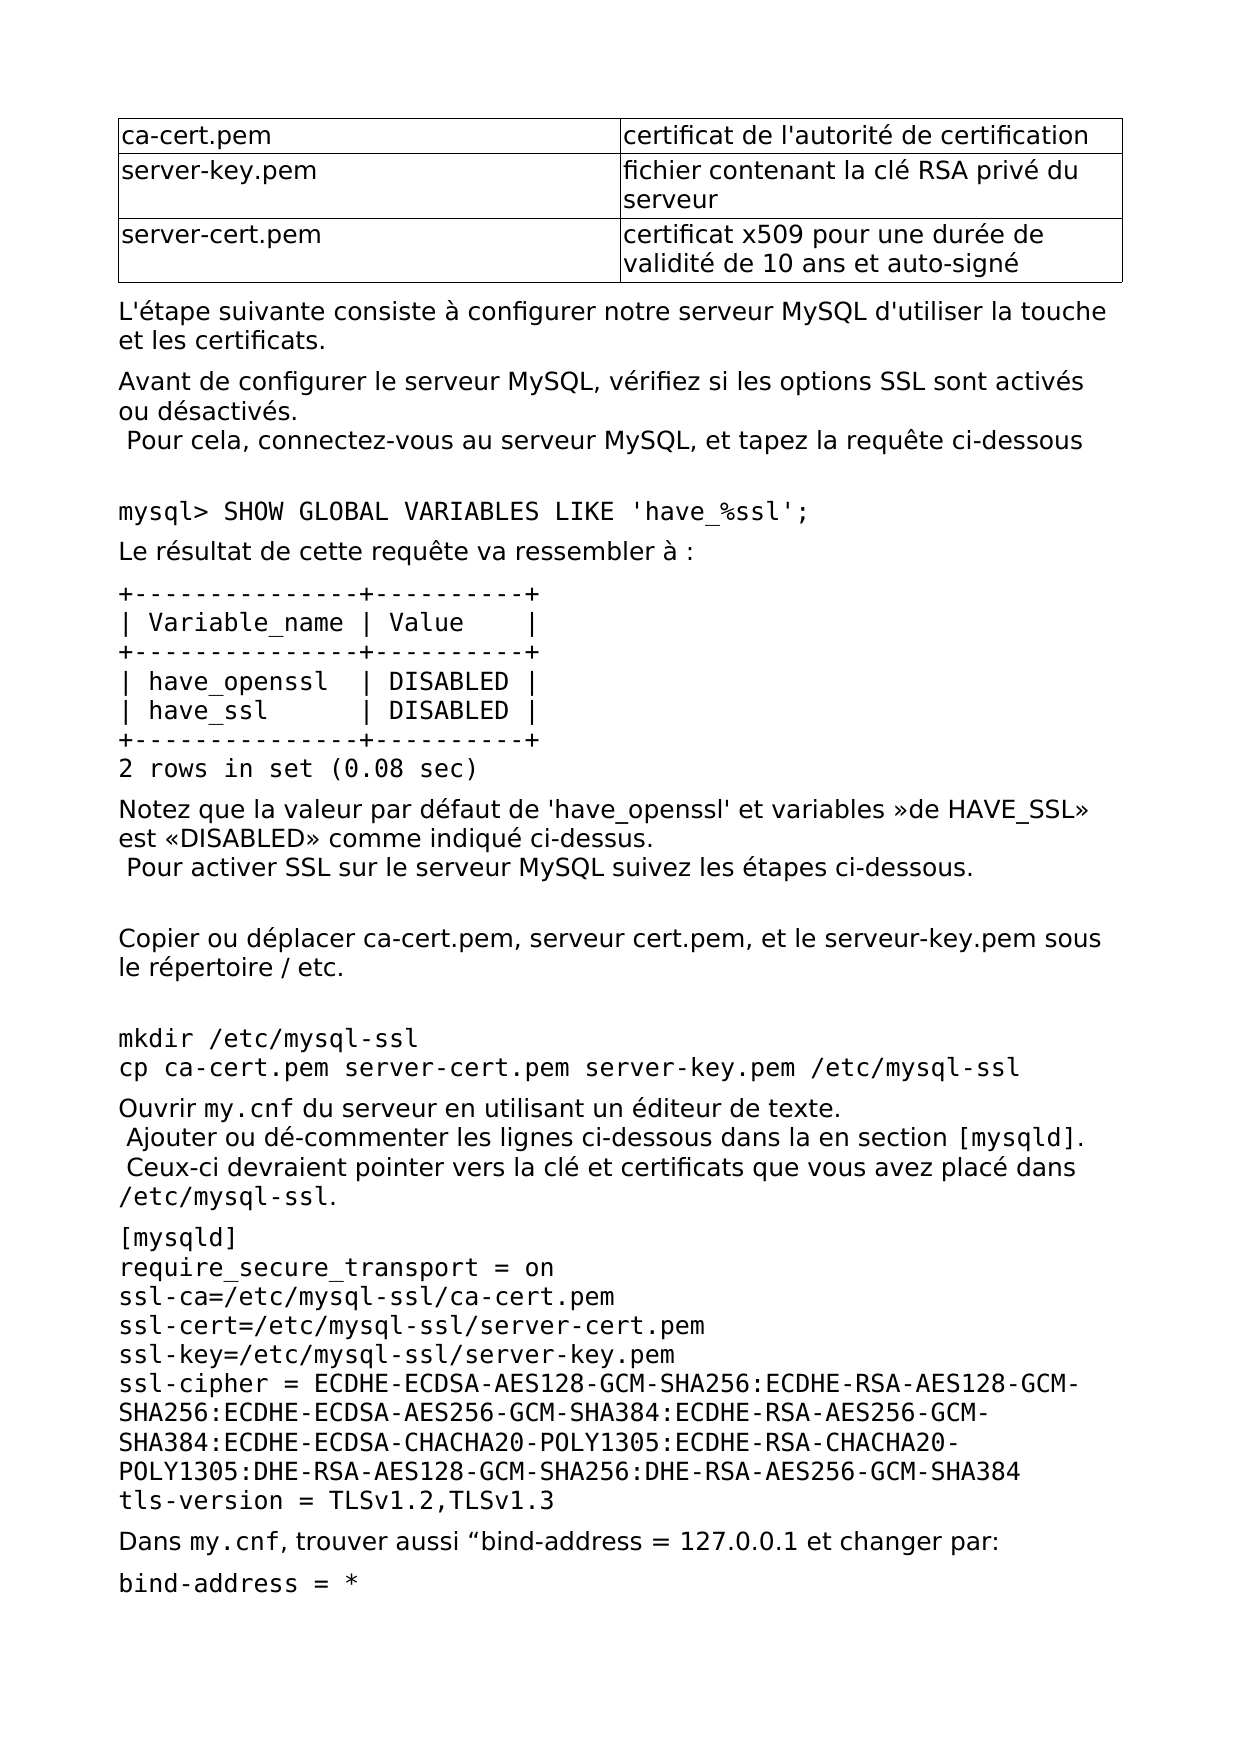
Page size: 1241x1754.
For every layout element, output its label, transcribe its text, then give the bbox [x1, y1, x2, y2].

text mysql> SHOW GLOBAL VARIABLES LIKE 'have_%ssl'; [118, 497, 1122, 526]
table_cell server-cert.pem [119, 219, 620, 282]
text Dans my.cnf, trouver aussi “bind-address = 127.0.0.1 et changer par: [118, 1527, 1122, 1556]
table_cell certificat de l'autorité de certification [621, 119, 1122, 153]
text [mysqld] require_secure_transport = on ssl-ca=/etc/mysql-ssl/ca-cert.pem ssl-cert=/etc/mysql-ssl/server-cert.pem ssl-key=/etc/mysql-ssl/server-key.pem ssl-cipher = ECDHE-ECDSA-AES128-GCM-SHA256:ECDHE-RSA-AES128-GCM-SHA256:ECDHE-ECDSA-AES256-GCM-SHA384:ECDHE-RSA-AES256-GCM-SHA384:ECDHE-ECDSA-CHACHA20-POLY1305:ECDHE-RSA-CHACHA20-POLY1305:DHE-RSA-AES128-GCM-SHA256:DHE-RSA-AES256-GCM-SHA384 tls-version = TLSv1.2,TLSv1.3 [118, 1224, 1122, 1515]
table_cell ca-cert.pem [119, 119, 620, 153]
text +---------------+----------+ | Variable_name | Value | +---------------+----------+ | have_openssl | DISABLED | | have_ssl | DISABLED | +---------------+----------+ 2 rows in set (0.08 sec) [118, 579, 1122, 783]
text Le résultat de cette requête va ressembler à : [118, 538, 1122, 567]
text bind-address = * [118, 1569, 1122, 1598]
text Copier ou déplacer ca-cert.pem, serveur cert.pem, et le serveur-key.pem sous le répertoire / etc. [118, 924, 1122, 1012]
text Avant de configurer le serveur MySQL, vérifiez si les options SSL sont activés ou désactivés. Pour cela, connectez-vous au serveur MySQL, et tapez la requête ci-dessous [118, 367, 1122, 484]
text L'étape suivante consiste à configurer notre serveur MySQL d'utiliser la touche et les certificats. [118, 297, 1122, 355]
text mkdir /etc/mysql-ssl cp ca-cert.pem server-cert.pem server-key.pem /etc/mysql-ssl [118, 1024, 1122, 1083]
text Ouvrir my.cnf du serveur en utilisant un éditeur de texte. Ajouter ou dé-commenter les lignes ci-dessous dans la en section [mysqld]. Ceux-ci devraient pointer vers la clé et certificats que vous avez placé dans /etc/mysql-ssl. [118, 1094, 1122, 1211]
text Notez que la valeur par défaut de 'have_openssl' et variables »de HAVE_SSL» est «DISABLED» comme indiqué ci-dessus. Pour activer SSL sur le serveur MySQL suivez les étapes ci-dessous. [118, 795, 1122, 912]
table_cell server-key.pem [119, 154, 620, 217]
table_cell fichier contenant la clé RSA privé du serveur [621, 154, 1122, 217]
table_cell certificat x509 pour une durée de validité de 10 ans et auto-signé [621, 219, 1122, 282]
